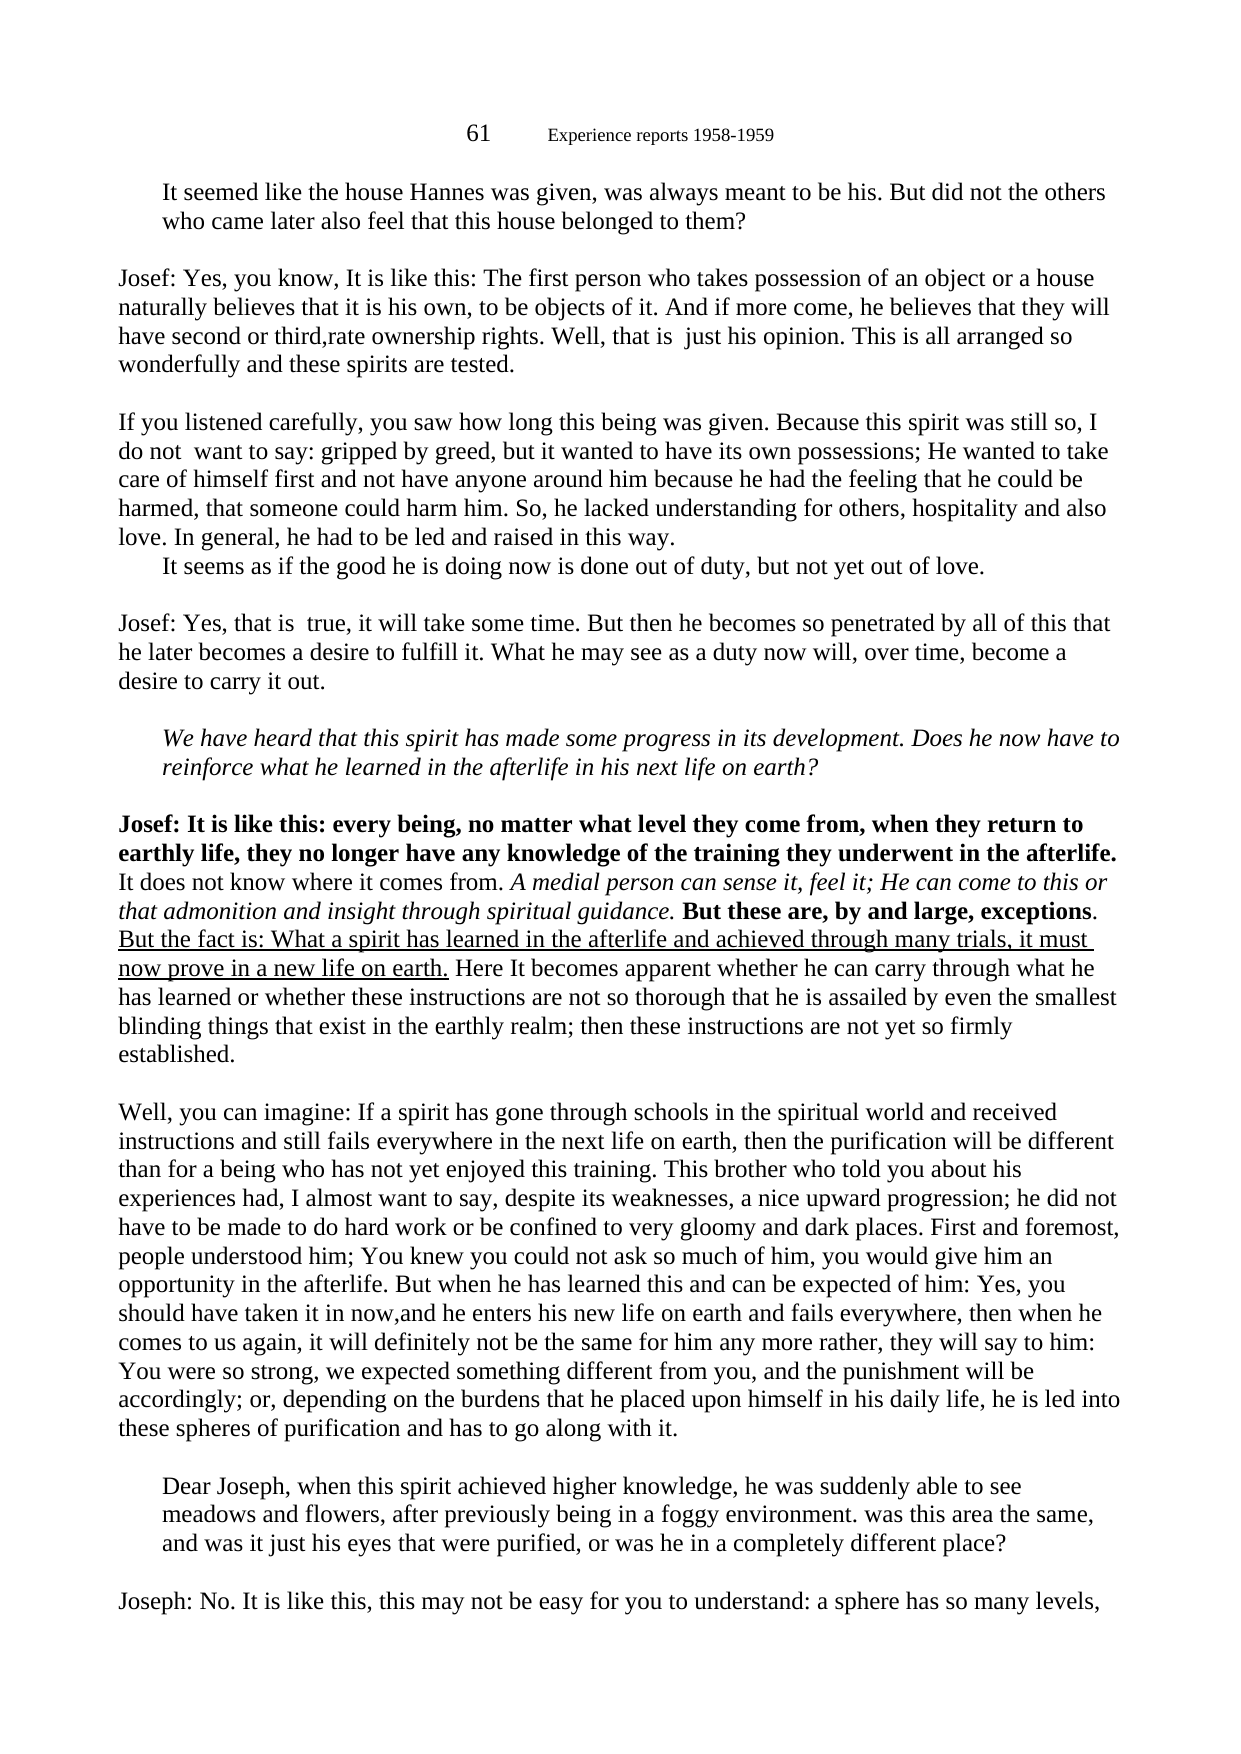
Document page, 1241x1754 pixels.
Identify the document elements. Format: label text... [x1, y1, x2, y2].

text Josef: Yes, you know, It is like this: The first person who takes possession of an object or a house naturally believes that it is his own, to be objects of it. And if more come, he believes that they will have second or third,rate ownership rights. Well, that is just his opinion. This is all arranged so wonderfully and these spirits are tested. [118, 263, 1122, 378]
text Joseph: No. It is like this, this may not be easy for you to understand: a sphere has so many levels, [118, 1586, 1122, 1614]
text Josef: It is like this: every being, no matter what level they come from, when they return to earthly life, they no longer have any knowledge of the training they underwent in the afterlife. It does not know where it comes from. A medial person can sense it, feel it; He can come to this or that admonition and insight through spiritual guidance. But these are, by and large, exceptions. But the fact is: What a spirit has learned in the afterlife and achieved through many trials, it must now prove in a new life on earth. Here It becomes apparent whether he can carry through what he has learned or whether these instructions are not so thorough that he is assailed by even the smallest blinding things that exist in the earthly realm; then these instructions are not yet so firmly established. [118, 809, 1122, 1068]
text Well, you can imagine: If a spirit has gone through schools in the spiritual world and received instructions and still fails everywhere in the next life on earth, then the purification will be different than for a being who has not yet enjoyed this training. This brother who told you about his experiences had, I almost want to say, despite its weaknesses, a nice upward progression; he did not have to be made to do hard work or be confined to very gloomy and dark places. First and foremost, people understood him; You knew you could not ask so much of him, you would give him an opportunity in the afterlife. But when he has learned this and can be expected of him: Yes, you should have taken it in now,and he enters his new life on earth and fails everywhere, then when he comes to us again, it will definitely not be the same for him any more rather, they will say to him: You were so strong, we expected something different from you, and the punishment will be accordingly; or, depending on the burdens that he placed upon himself in his daily life, he is led into these spheres of purification and has to go along with it. [118, 1097, 1122, 1442]
text Dear Joseph, when this spirit achieved higher knowledge, he was suddenly able to see meadows and flowers, after previously being in a foggy environment. was this area the same, and was it just his eyes that were purified, or was he in a completely different place? [162, 1471, 1122, 1557]
text We have heard that this spirit has made some progress in its development. Does he now have to reinforce what he learned in the afterlife in his next life on earth? [162, 723, 1122, 781]
text It seems as if the good he is doing now is done out of duty, but not yet out of love. [162, 551, 1122, 579]
text Josef: Yes, that is true, it will take some time. But then he becomes so penetrated by all of this that he later becomes a desire to fulfill it. What he may see as a duty now will, over time, become a desire to carry it out. [118, 608, 1122, 694]
text If you listened carefully, you saw how long this being was given. Because this spirit was still so, I do not want to say: gripped by greed, but it wanted to have its own possessions; He wanted to take care of himself first and not have anyone around him because he had the feeling that he could be harmed, that someone could harm him. So, he lacked understanding for others, hospitality and also love. In general, he had to be led and raised in this way. [118, 407, 1122, 551]
text It seemed like the house Hannes was given, was always meant to be his. But did not the others who came later also feel that this house belonged to them? [162, 177, 1122, 234]
